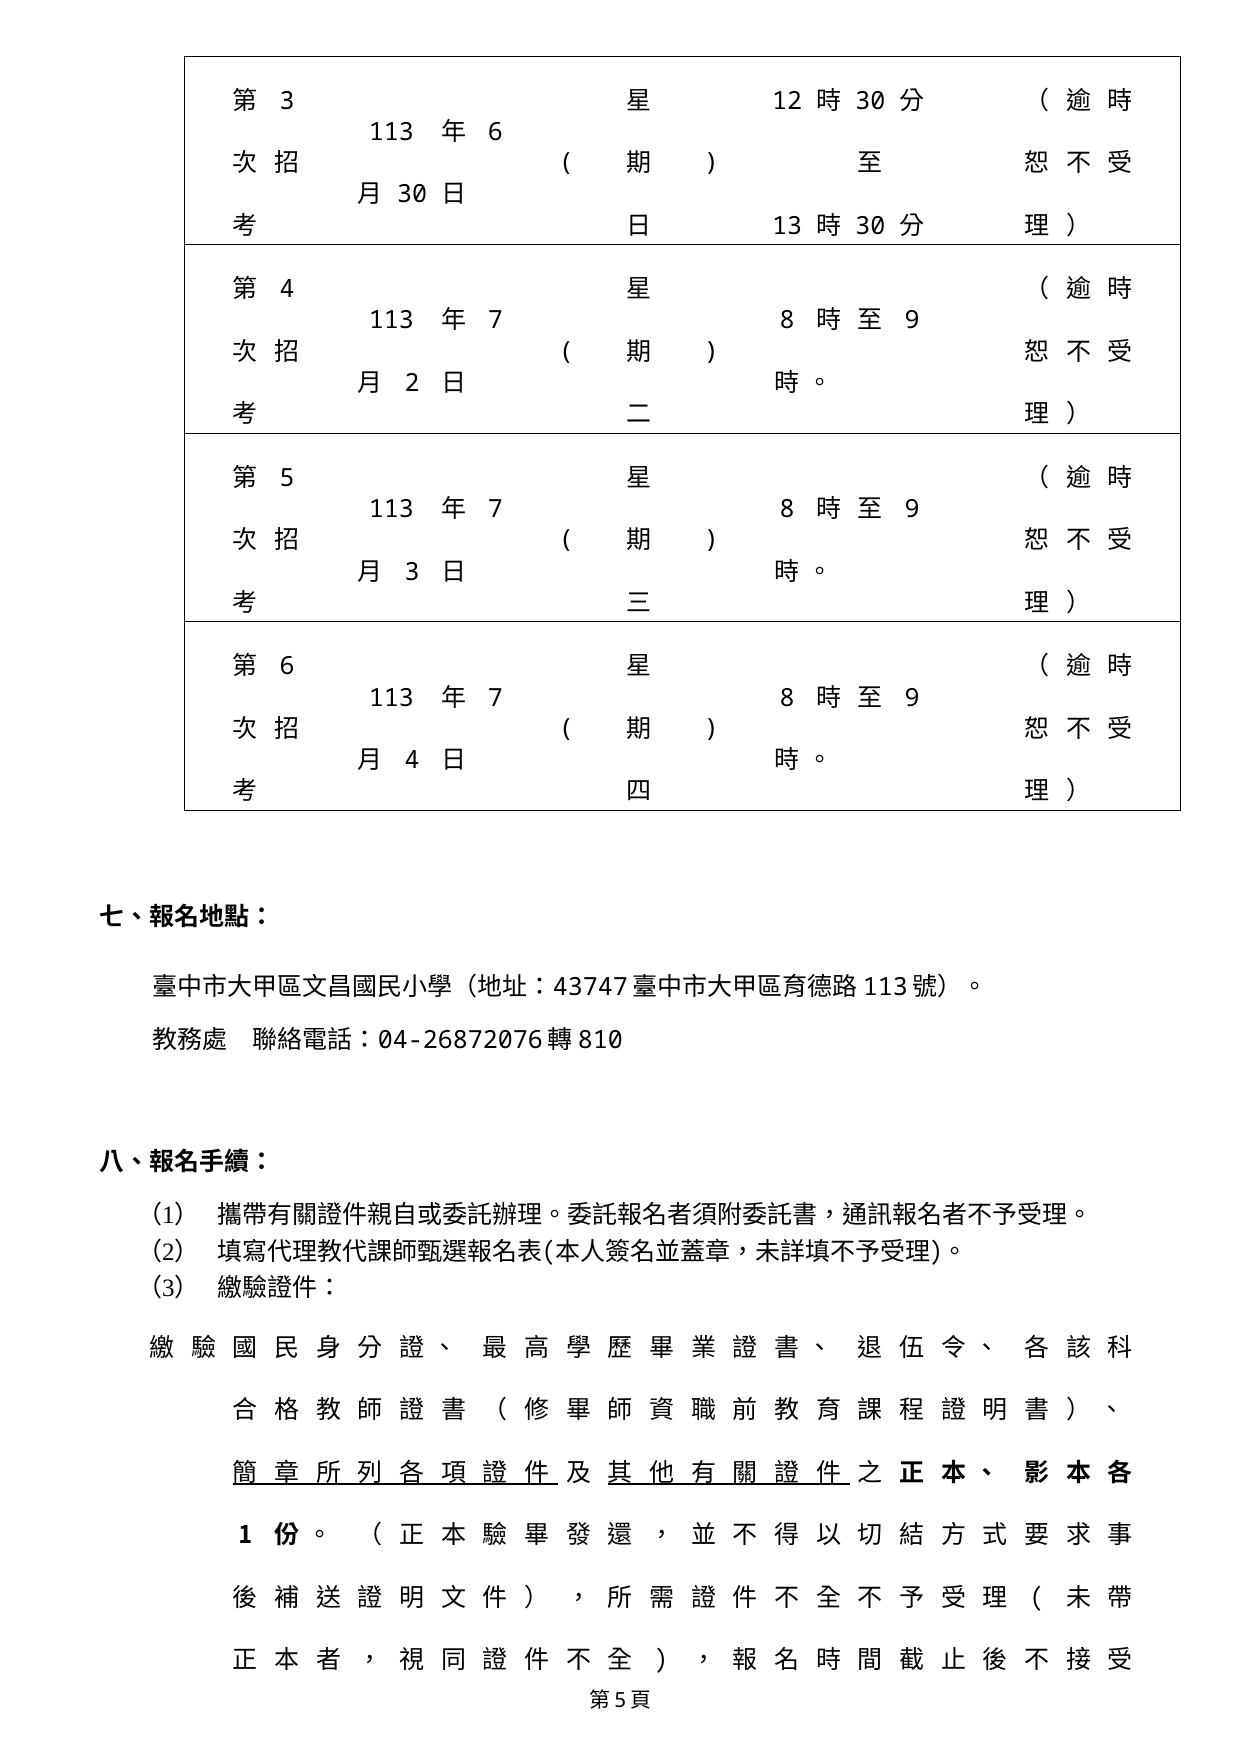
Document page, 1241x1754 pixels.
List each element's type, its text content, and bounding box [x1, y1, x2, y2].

table_cell 星期二 [586, 245, 689, 433]
text 八、報名手續： [99, 1141, 1141, 1178]
list 攜帶有關證件親自或委託辦理。委託報名者須附委託書，通訊報名者不予受理。 [137, 1195, 1141, 1231]
table_cell 8時至9時。 [733, 434, 970, 621]
table_cell 113年7月3日 [331, 434, 542, 621]
table_cell ) [689, 245, 732, 433]
table_cell ) [689, 622, 732, 810]
table_cell ( [542, 57, 586, 244]
table_cell （逾時恕不受理） [970, 622, 1180, 810]
table_cell 113年7月4日 [331, 622, 542, 810]
table_cell 第4次招考 [185, 245, 331, 433]
table_cell ( [542, 434, 586, 621]
text 教務處 聯絡電話：04-26872076轉810 [153, 1020, 1141, 1056]
text 臺中市大甲區文昌國民小學（地址：43747臺中市大甲區育德路113號）。 [153, 967, 1141, 1003]
table_cell ( [542, 622, 586, 810]
list 繳驗證件： [137, 1267, 1141, 1303]
text 繳驗國民身分證、最高學歷畢業證書、退伍令、各該科合格教師證書（修畢師資職前教育課程證明書）、簡章所列各項證件及其他有關證件之正本、影本各1份。（正本驗畢發還，並不得以切結方式要求事後補送證明文件），所需證件不全不予受理(未帶正本者，視同證件不全)，報名時間截止後不接受 [137, 1303, 1141, 1678]
table_cell （逾時恕不受理） [970, 434, 1180, 621]
table_cell 星期四 [586, 622, 689, 810]
table_cell 113年7月2日 [331, 245, 542, 433]
table_cell （逾時恕不受理） [970, 57, 1180, 244]
text 七、報名地點： [99, 896, 1141, 932]
table_cell 113年6月30日 [331, 57, 542, 244]
list 填寫代理教代課師甄選報名表(本人簽名並蓋章，未詳填不予受理)。 [137, 1231, 1141, 1267]
table_cell 星期日 [586, 57, 689, 244]
table_cell 12時30分 至 13時30分 [733, 57, 970, 244]
table_cell 星期三 [586, 434, 689, 621]
table_cell 8時至9時。 [733, 245, 970, 433]
table_cell ) [689, 57, 732, 244]
table_cell ) [689, 434, 732, 621]
table_cell 第6次招考 [185, 622, 331, 810]
table_cell 第5次招考 [185, 434, 331, 621]
table_cell 8時至9時。 [733, 622, 970, 810]
table_cell ( [542, 245, 586, 433]
table_cell （逾時恕不受理） [970, 245, 1180, 433]
table_cell 第3次招考 [185, 57, 331, 244]
